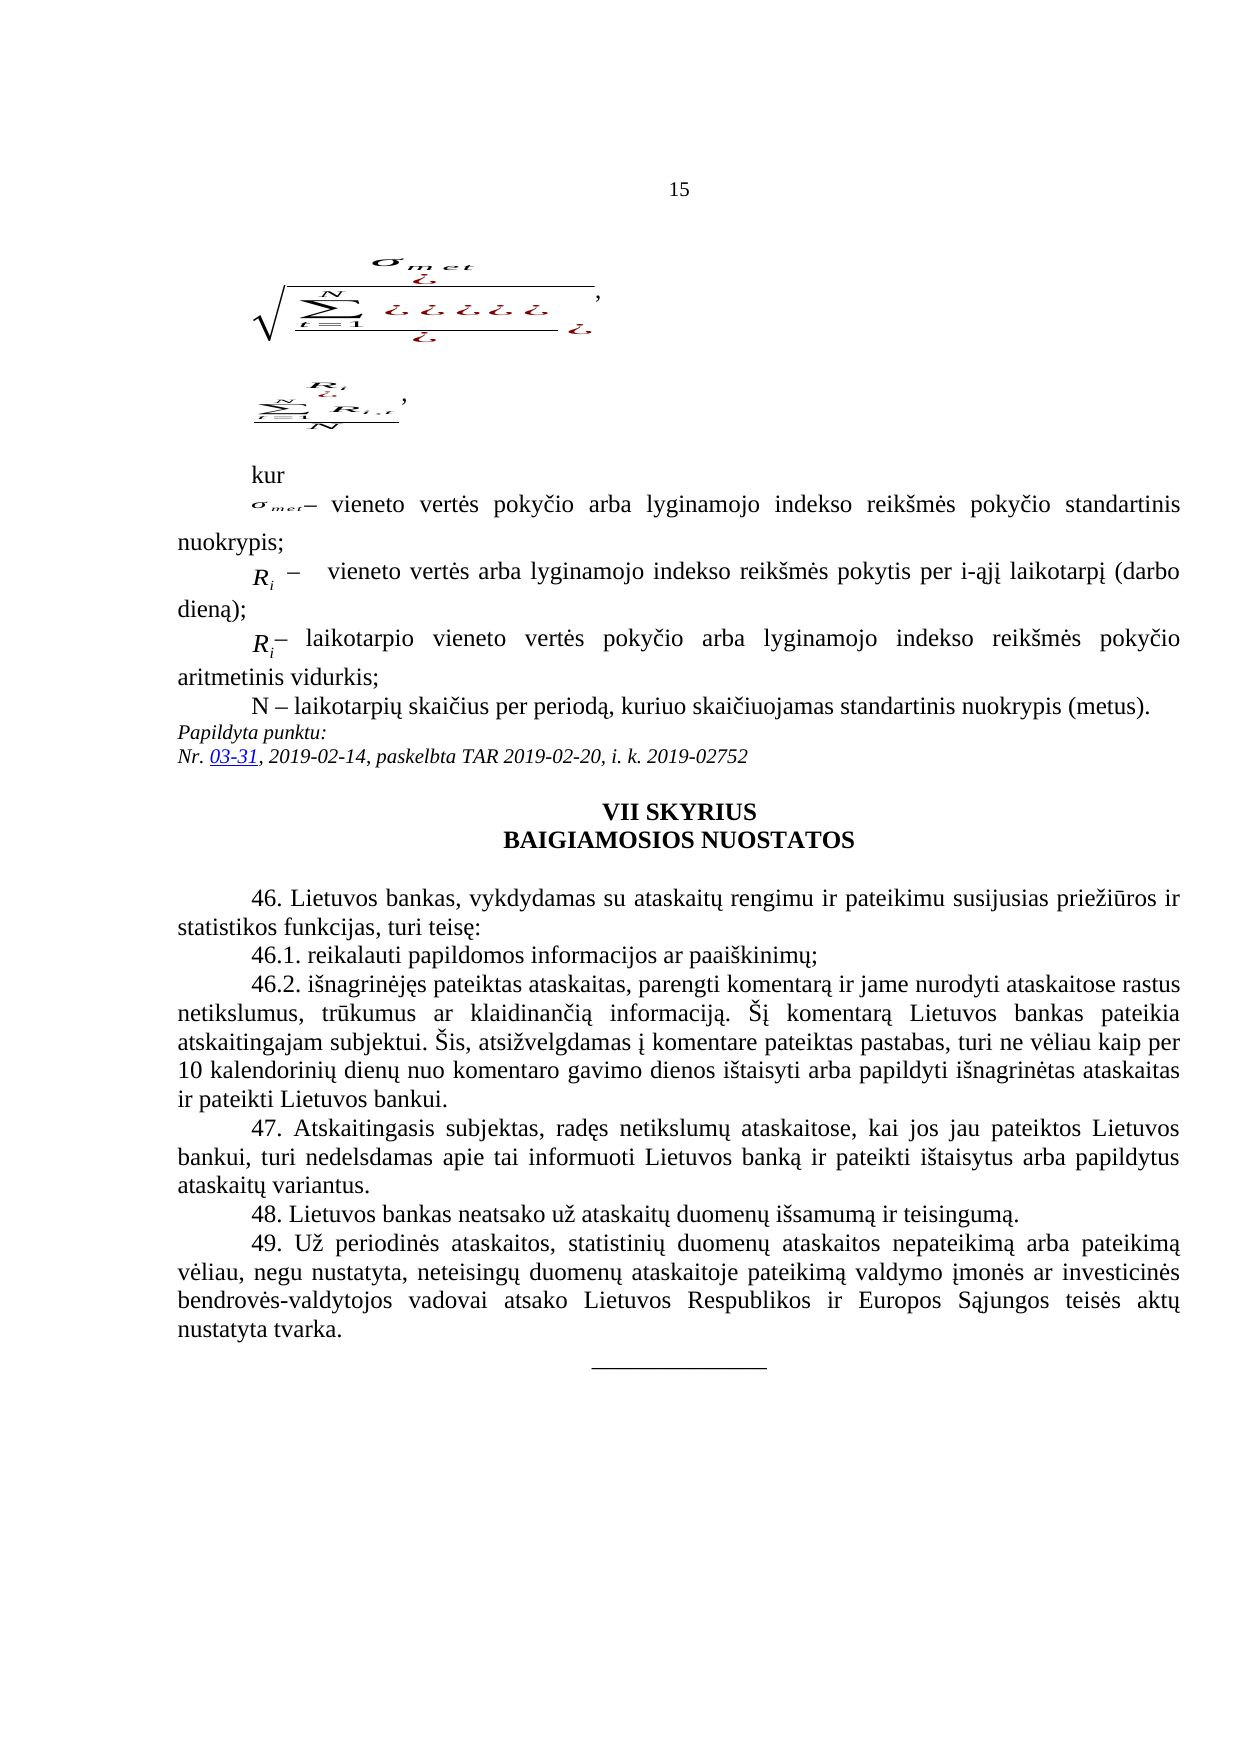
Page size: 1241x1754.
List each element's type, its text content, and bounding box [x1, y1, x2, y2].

text Papildyta punktu: [177, 720, 1181, 744]
text 48. Lietuvos bankas neatsako už ataskaitų duomenų išsamumą ir teisingumą. [177, 1199, 1181, 1228]
text BAIGIAMOSIOS NUOSTATOS [177, 826, 1181, 854]
text N – laikotarpių skaičius per periodą, kuriuo skaičiuojamas standartinis nuokrypis (metus). [177, 691, 1181, 720]
text Nr. 03-31, 2019-02-14, paskelbta TAR 2019-02-20, i. k. 2019-02752 [177, 744, 1181, 768]
text – laikotarpio vieneto vertės pokyčio arba lyginamojo indekso reikšmės pokyčio aritmetinis vidurkis; [177, 623, 1181, 691]
text Delta – vieneto vertės arba lyginamojo indekso reikšmės pokytis per i-ąjį laikotarpį (darbo dieną); [177, 556, 1181, 623]
text , [177, 372, 1181, 431]
text kur [177, 460, 1181, 489]
text 49. Už periodinės ataskaitos, statistinių duomenų ataskaitos nepateikimą arba pateikimą vėliau, negu nustatyta, neteisingų duomenų ataskaitoje pateikimą valdymo įmonės ar investicinės bendrovės-valdytojos vadovai atsako Lietuvos Respublikos ir Europos Sąjungos teisės aktų nustatyta tvarka. [177, 1228, 1181, 1343]
text 47. Atskaitingasis subjektas, radęs netikslumų ataskaitose, kai jos jau pateiktos Lietuvos bankui, turi nedelsdamas apie tai informuoti Lietuvos banką ir pateikti ištaisytus arba papildytus ataskaitų variantus. [177, 1113, 1181, 1199]
text VII SKYRIUS [177, 797, 1181, 826]
text 46. Lietuvos bankas, vykdydamas su ataskaitų rengimu ir pateikimu susijusias priežiūros ir statistikos funkcijas, turi teisę: [177, 883, 1181, 941]
text , [177, 254, 1181, 343]
text 46.1. reikalauti papildomos informacijos ar paaiškinimų; [177, 941, 1181, 969]
text 46.2. išnagrinėjęs pateiktas ataskaitas, parengti komentarą ir jame nurodyti ataskaitose rastus netikslumus, trūkumus ar klaidinančią informaciją. Šį komentarą Lietuvos bankas pateikia atskaitingajam subjektui. Šis, atsižvelgdamas į komentare pateiktas pastabas, turi ne vėliau kaip per 10 kalendorinių dienų nuo komentaro gavimo dienos ištaisyti arba papildyti išnagrinėtas ataskaitas ir pateikti Lietuvos bankui. [177, 969, 1181, 1113]
text ______________ [177, 1343, 1181, 1372]
text sigma– vieneto vertės pokyčio arba lyginamojo indekso reikšmės pokyčio standartinis nuokrypis; [177, 489, 1181, 556]
